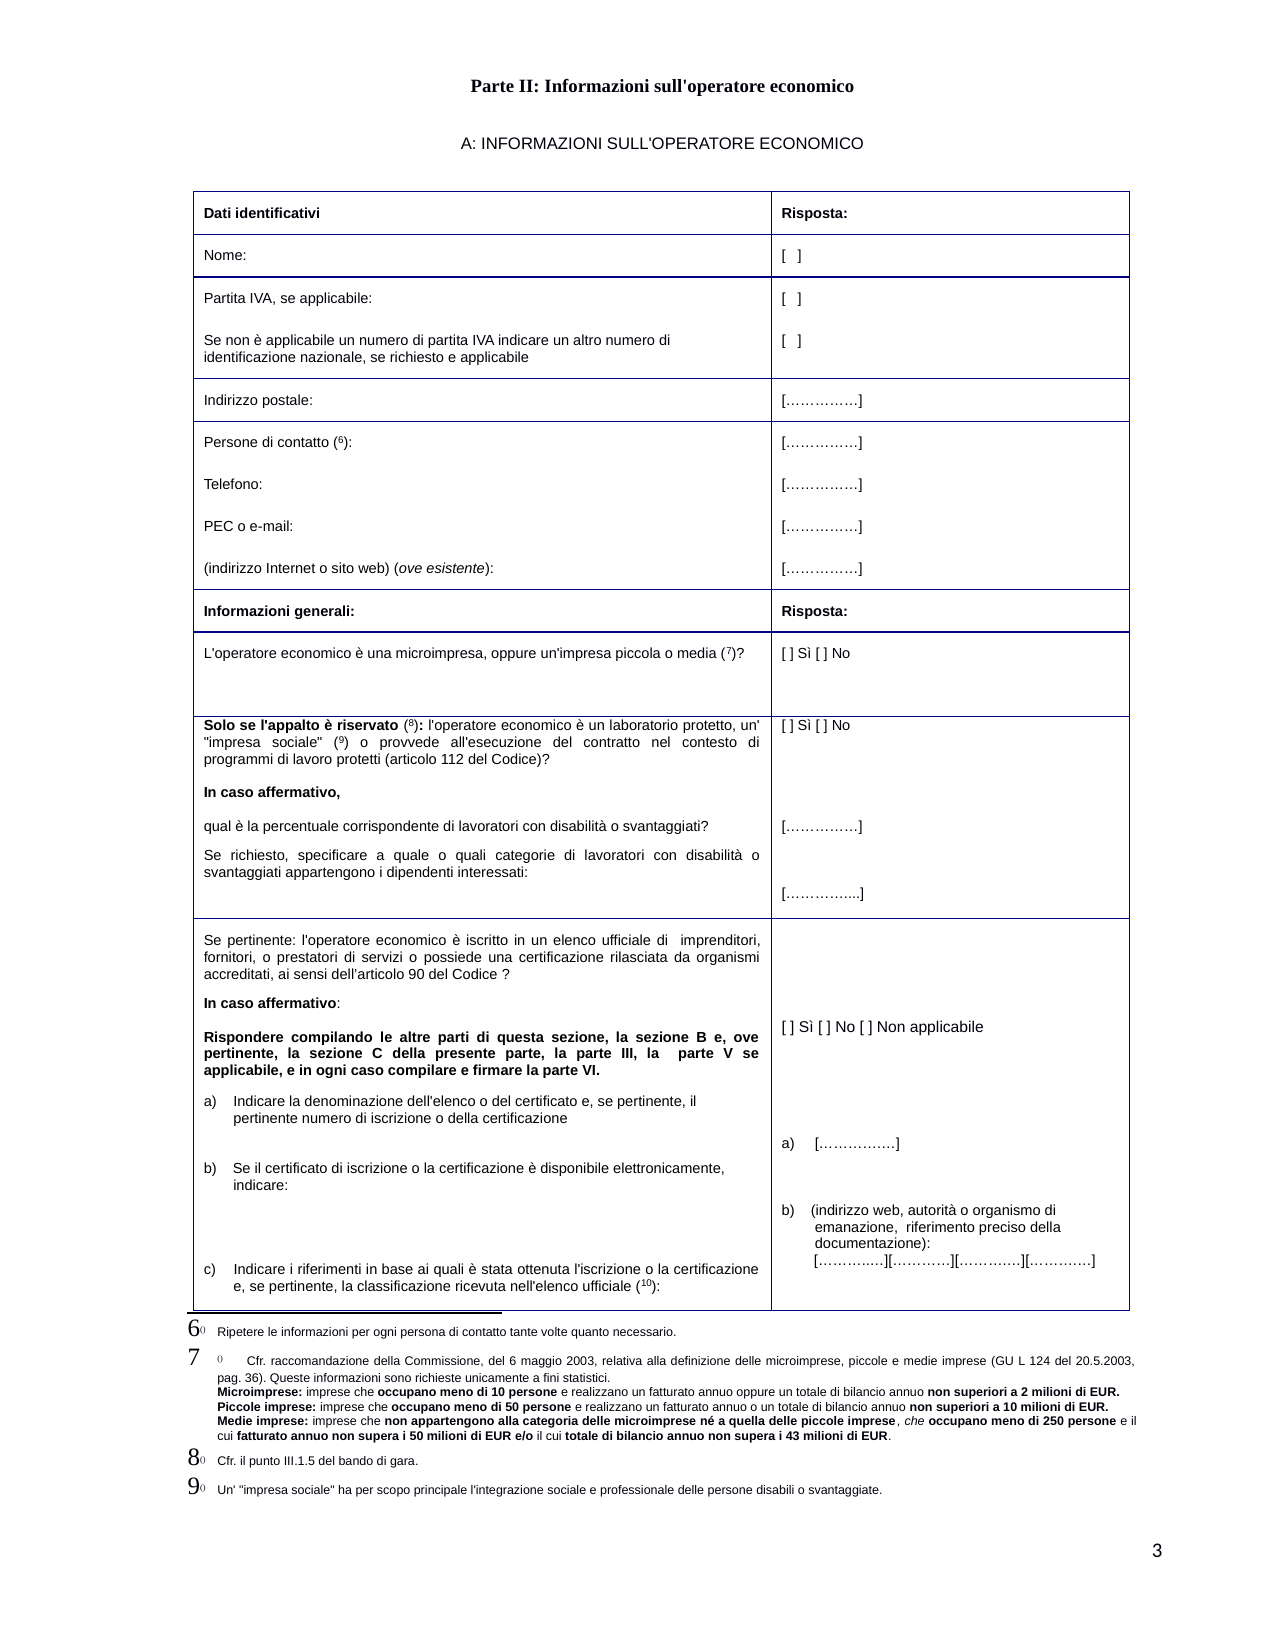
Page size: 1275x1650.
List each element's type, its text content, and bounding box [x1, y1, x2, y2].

table_cell [ ] Sì [ ] No [772, 633, 1129, 716]
table_cell Persone di contatto (): Telefono: PEC o e-mail: (indirizzo Internet o sito web) (ove esistente): [194, 422, 771, 589]
table_cell L'operatore economico è una microimpresa, oppure un'impresa piccola o media ()? [194, 633, 771, 716]
table_cell Nome: [194, 235, 771, 276]
table_header Risposta: [772, 192, 1129, 233]
table_cell [ ] [772, 235, 1129, 276]
title A: Informazioni sull'operatore economico [187, 134, 1137, 153]
table_cell Informazioni generali: [194, 590, 771, 631]
table_cell Risposta: [772, 590, 1129, 631]
table_header Dati identificativi [194, 192, 771, 233]
table_cell [ ] Sì [ ] No [……………] […………....] [772, 717, 1129, 918]
table_cell [ ] [ ] [772, 278, 1129, 378]
table_cell [……………] [……………] [……………] [……………] [772, 422, 1129, 589]
table_cell Indirizzo postale: [194, 379, 771, 421]
table_cell Se pertinente: l'operatore economico è iscritto in un elenco ufficiale di imprenditori, fornitori, o prestatori di servizi o possiede una certificazione rilasciata da organismi accreditati, ai sensi dell’articolo 90 del Codice ? In caso affermativo: Rispondere compilando le altre parti di questa sezione, la sezione B e, ove pertinente, la sezione C della presente parte, la parte III, la parte V se applicabile, e in ogni caso compilare e firmare la parte VI. Indicare la denominazione dell'elenco o del certificato e, se pertinente, il pertinente numero di iscrizione o della certificazione b) Se il certificato di iscrizione o la certificazione è disponibile elettronicamente, indicare: c) Indicare i riferimenti in base ai quali è stata ottenuta l'iscrizione o la certificazione e, se pertinente, la classificazione ricevuta nell'elenco ufficiale (): d) L'iscrizione o la certificazione comprende tutti i criteri di selezione richiesti? In caso di risposta negativa alla lettera d): Inserire inoltre tutte le informazioni mancanti nella parte IV, sezione A, B, C, o D secondo il caso SOLO se richiesto dal pertinente avviso o bando o dai documenti di gara: e) L'operatore economico potrà fornire un certificato per quanto riguarda il pagamento dei contributi previdenziali e delle imposte, o fornire informazioni che permettano all'amministrazione aggiudicatrice o all'ente aggiudicatore di ottenere direttamente tale documento accedendo a una banca dati nazionale che sia disponibile gratuitamente in un qualunque Stato membro? Se la documentazione pertinente è disponibile elettronicamente, indicare: [194, 919, 771, 1310]
table_cell Solo se l'appalto è riservato (): l'operatore economico è un laboratorio protetto, un' "impresa sociale" () o provvede all'esecuzione del contratto nel contesto di programmi di lavoro protetti (articolo 112 del Codice)? In caso affermativo, qual è la percentuale corrispondente di lavoratori con disabilità o svantaggiati? Se richiesto, specificare a quale o quali categorie di lavoratori con disabilità o svantaggiati appartengono i dipendenti interessati: [194, 717, 771, 918]
table_cell Partita IVA, se applicabile: Se non è applicabile un numero di partita IVA indicare un altro numero di identificazione nazionale, se richiesto e applicabile [194, 278, 771, 378]
title Parte II: Informazioni sull'operatore economico [187, 75, 1137, 97]
table_cell [ ] Sì [ ] No [ ] Non applicabile [………….…] b) (indirizzo web, autorità o organismo di emanazione, riferimento preciso della documentazione): [………..…][…………][……….…][……….…] [772, 919, 1129, 1310]
table_cell [……………] [772, 379, 1129, 421]
